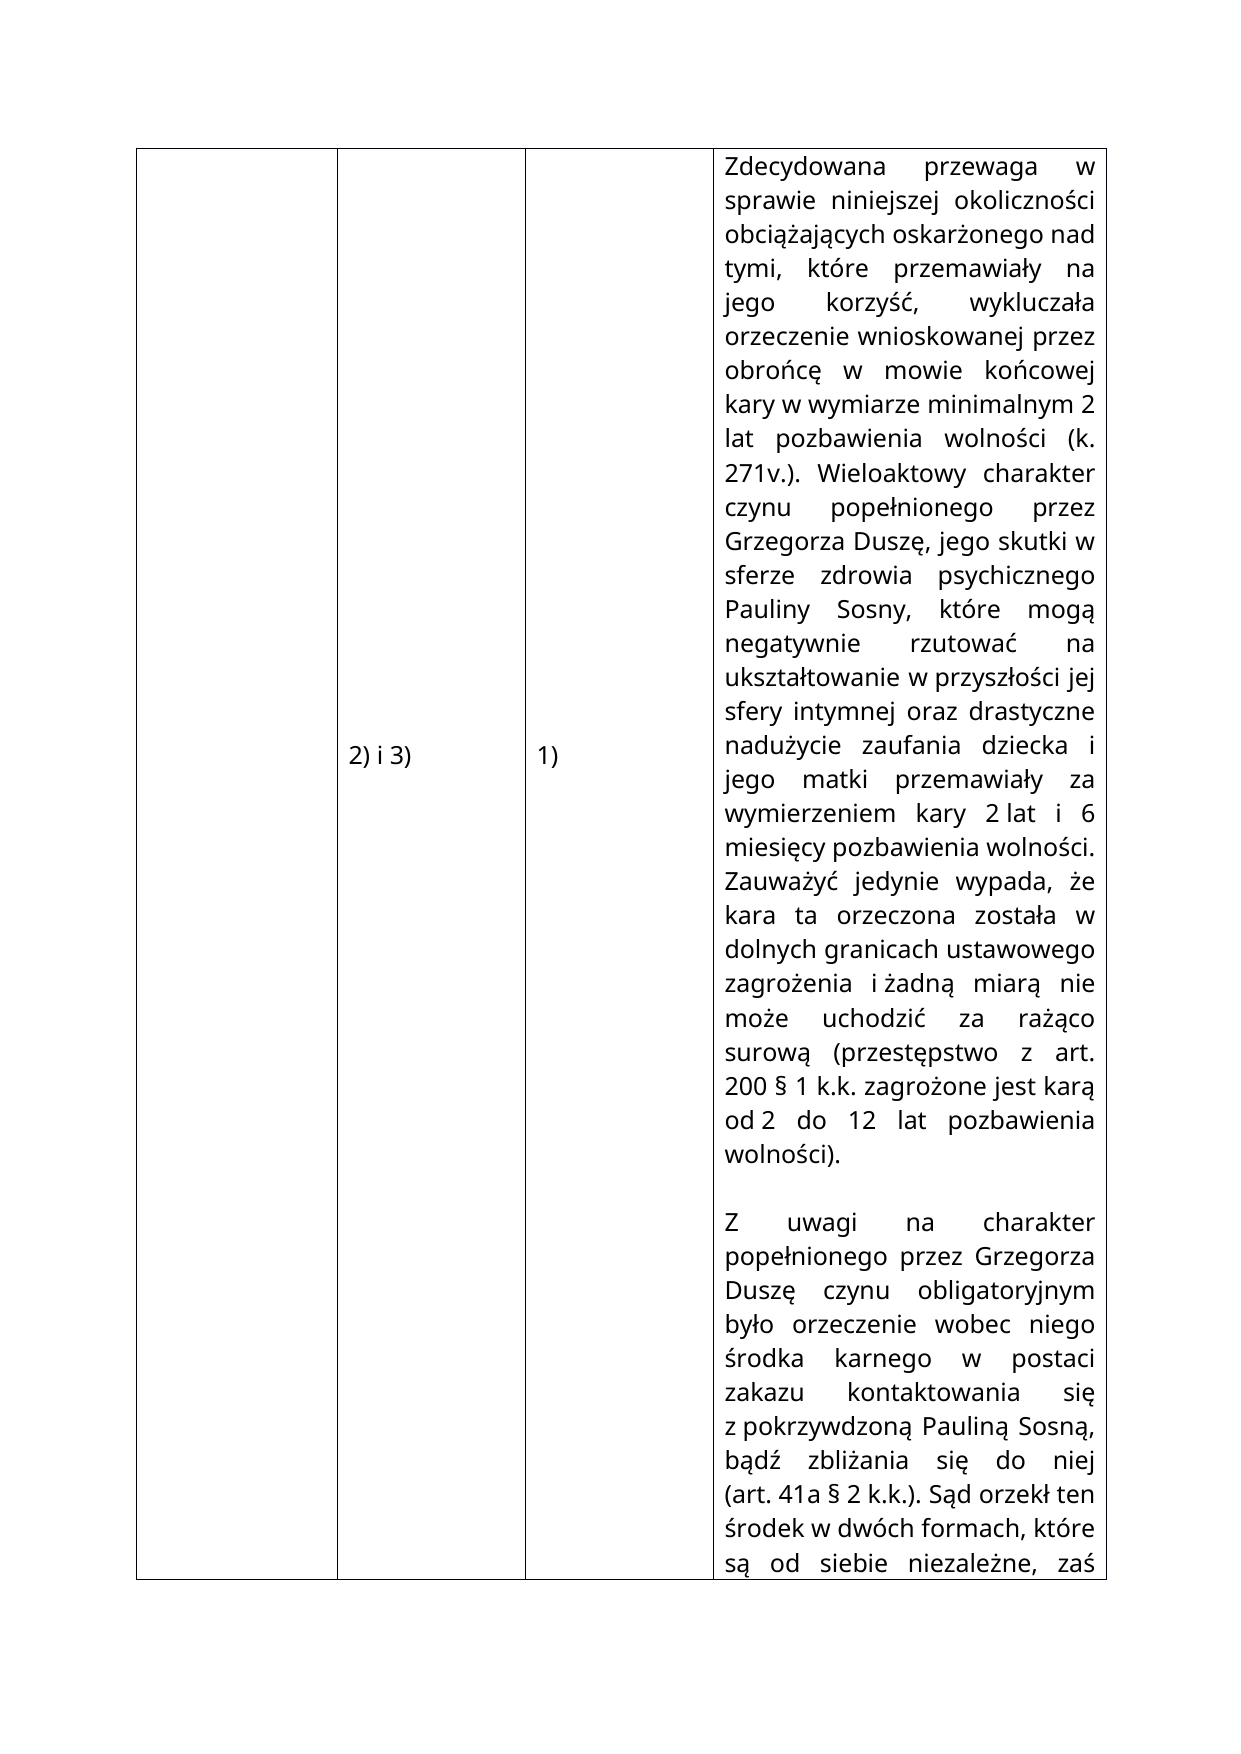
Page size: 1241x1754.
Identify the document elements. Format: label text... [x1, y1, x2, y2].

table_cell [137, 149, 337, 1579]
table_cell 2) i 3) [338, 149, 525, 1579]
table_cell Zdecydowana przewaga w sprawie niniejszej okoliczności obciążających oskarżonego nad tymi, które przemawiały na jego korzyść, wykluczała orzeczenie wnioskowanej przez obrońcę w mowie końcowej kary w wymiarze minimalnym 2 lat pozbawienia wolności (k. 271v.). Wieloaktowy charakter czynu popełnionego przez Grzegorza Duszę, jego skutki w sferze zdrowia psychicznego Pauliny Sosny, które mogą negatywnie rzutować na ukształtowanie w przyszłości jej sfery intymnej oraz drastyczne nadużycie zaufania dziecka i jego matki przemawiały za wymierzeniem kary 2 lat i 6 miesięcy pozbawienia wolności. Zauważyć jedynie wypada, że kara ta orzeczona została w dolnych granicach ustawowego zagrożenia i żadną miarą nie może uchodzić za rażąco surową (przestępstwo z art. 200 § 1 k.k. zagrożone jest karą od 2 do 12 lat pozbawienia wolności). Z uwagi na charakter popełnionego przez Grzegorza Duszę czynu obligatoryjnym było orzeczenie wobec niego środka karnego w postaci zakazu kontaktowania się z pokrzywdzoną Pauliną Sosną, bądź zbliżania się do niej (art. 41a § 2 k.k.). Sąd orzekł ten środek w dwóch formach, które są od siebie niezależne, zaś [714, 149, 1106, 1579]
table_cell 1) [526, 149, 713, 1579]
